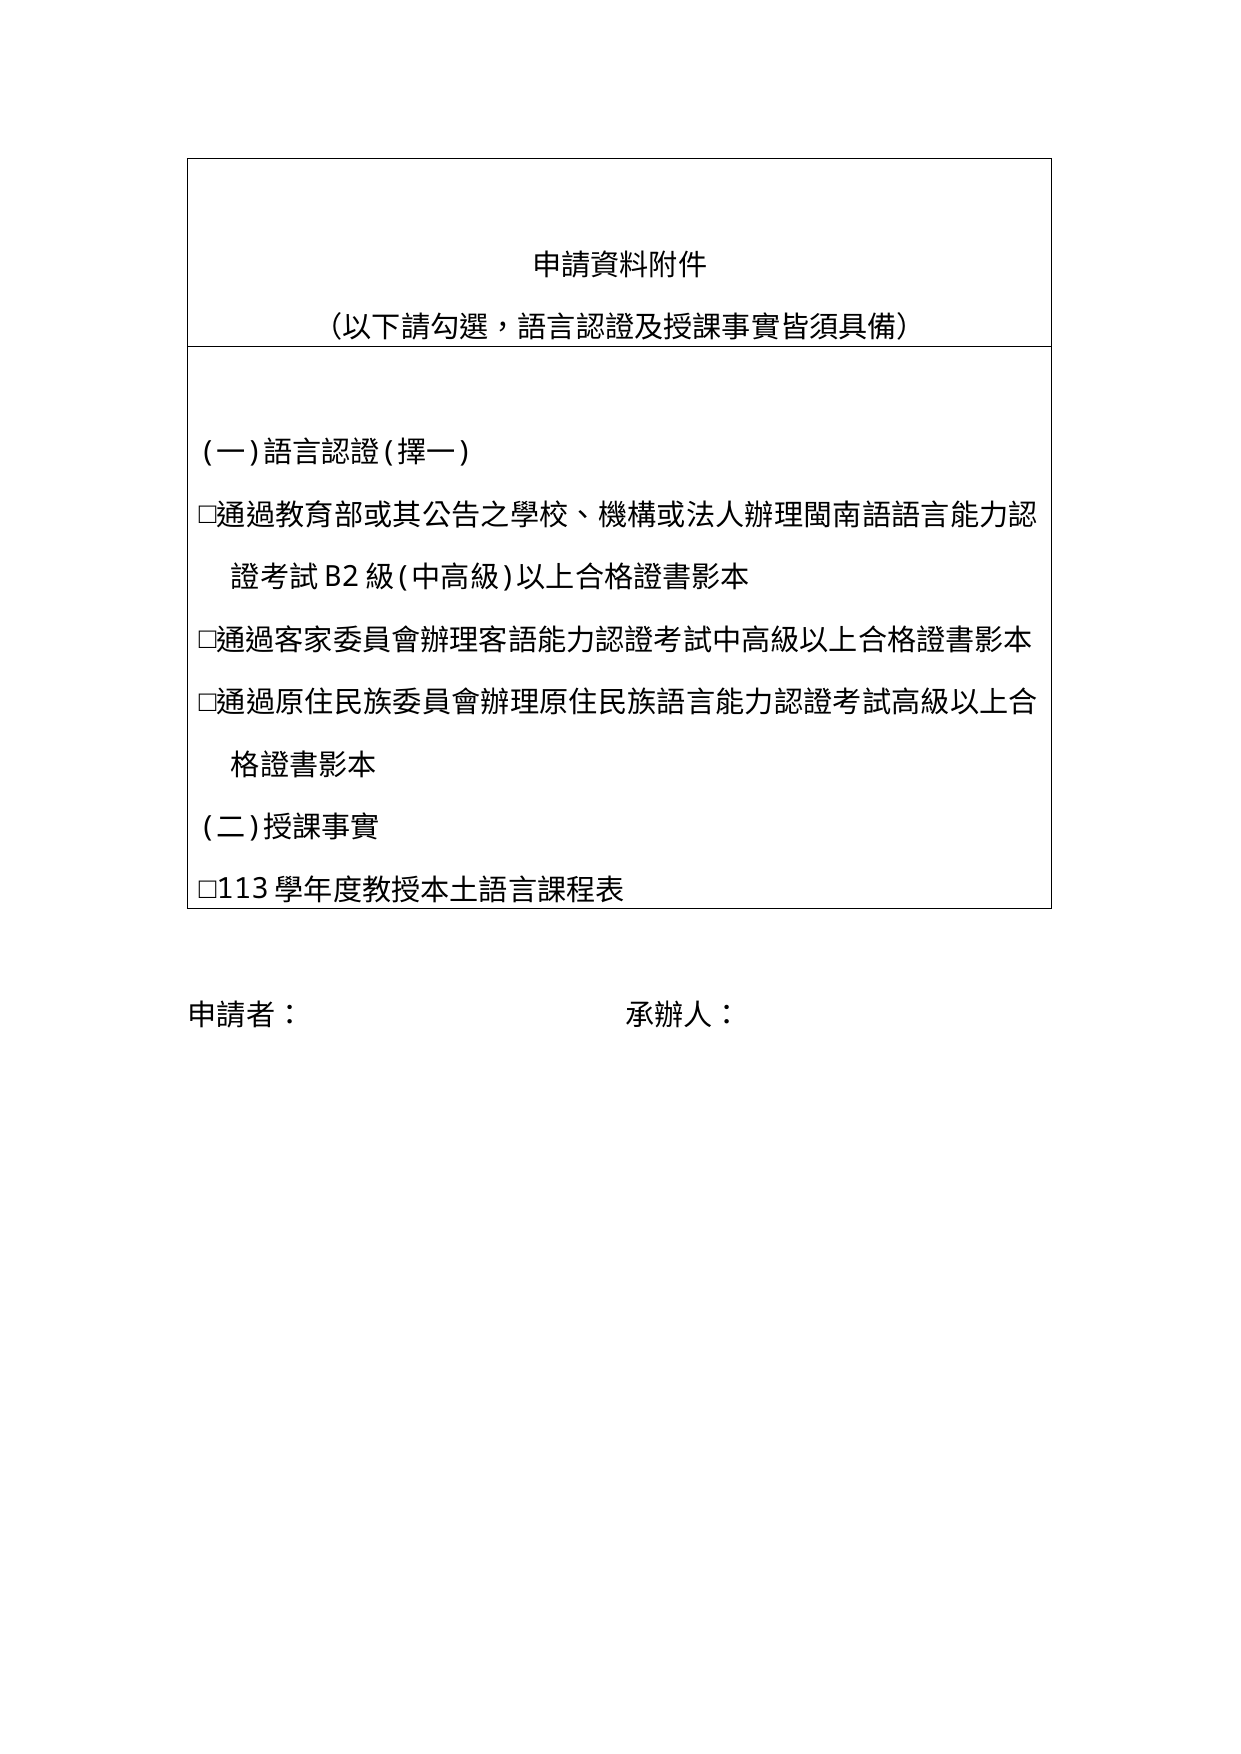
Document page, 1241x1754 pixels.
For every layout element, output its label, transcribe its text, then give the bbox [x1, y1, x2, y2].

table_cell (一)語言認證(擇一) □通過教育部或其公告之學校、機構或法人辦理閩南語語言能力認證考試B2級(中高級)以上合格證書影本 □通過客家委員會辦理客語能力認證考試中高級以上合格證書影本 □通過原住民族委員會辦理原住民族語言能力認證考試高級以上合格證書影本 (二)授課事實 □113學年度教授本土語言課程表 [188, 347, 1051, 908]
text 申請者： 承辦人： [187, 971, 1053, 1033]
table_cell 申請資料附件 （以下請勾選，語言認證及授課事實皆須具備） [188, 159, 1051, 346]
